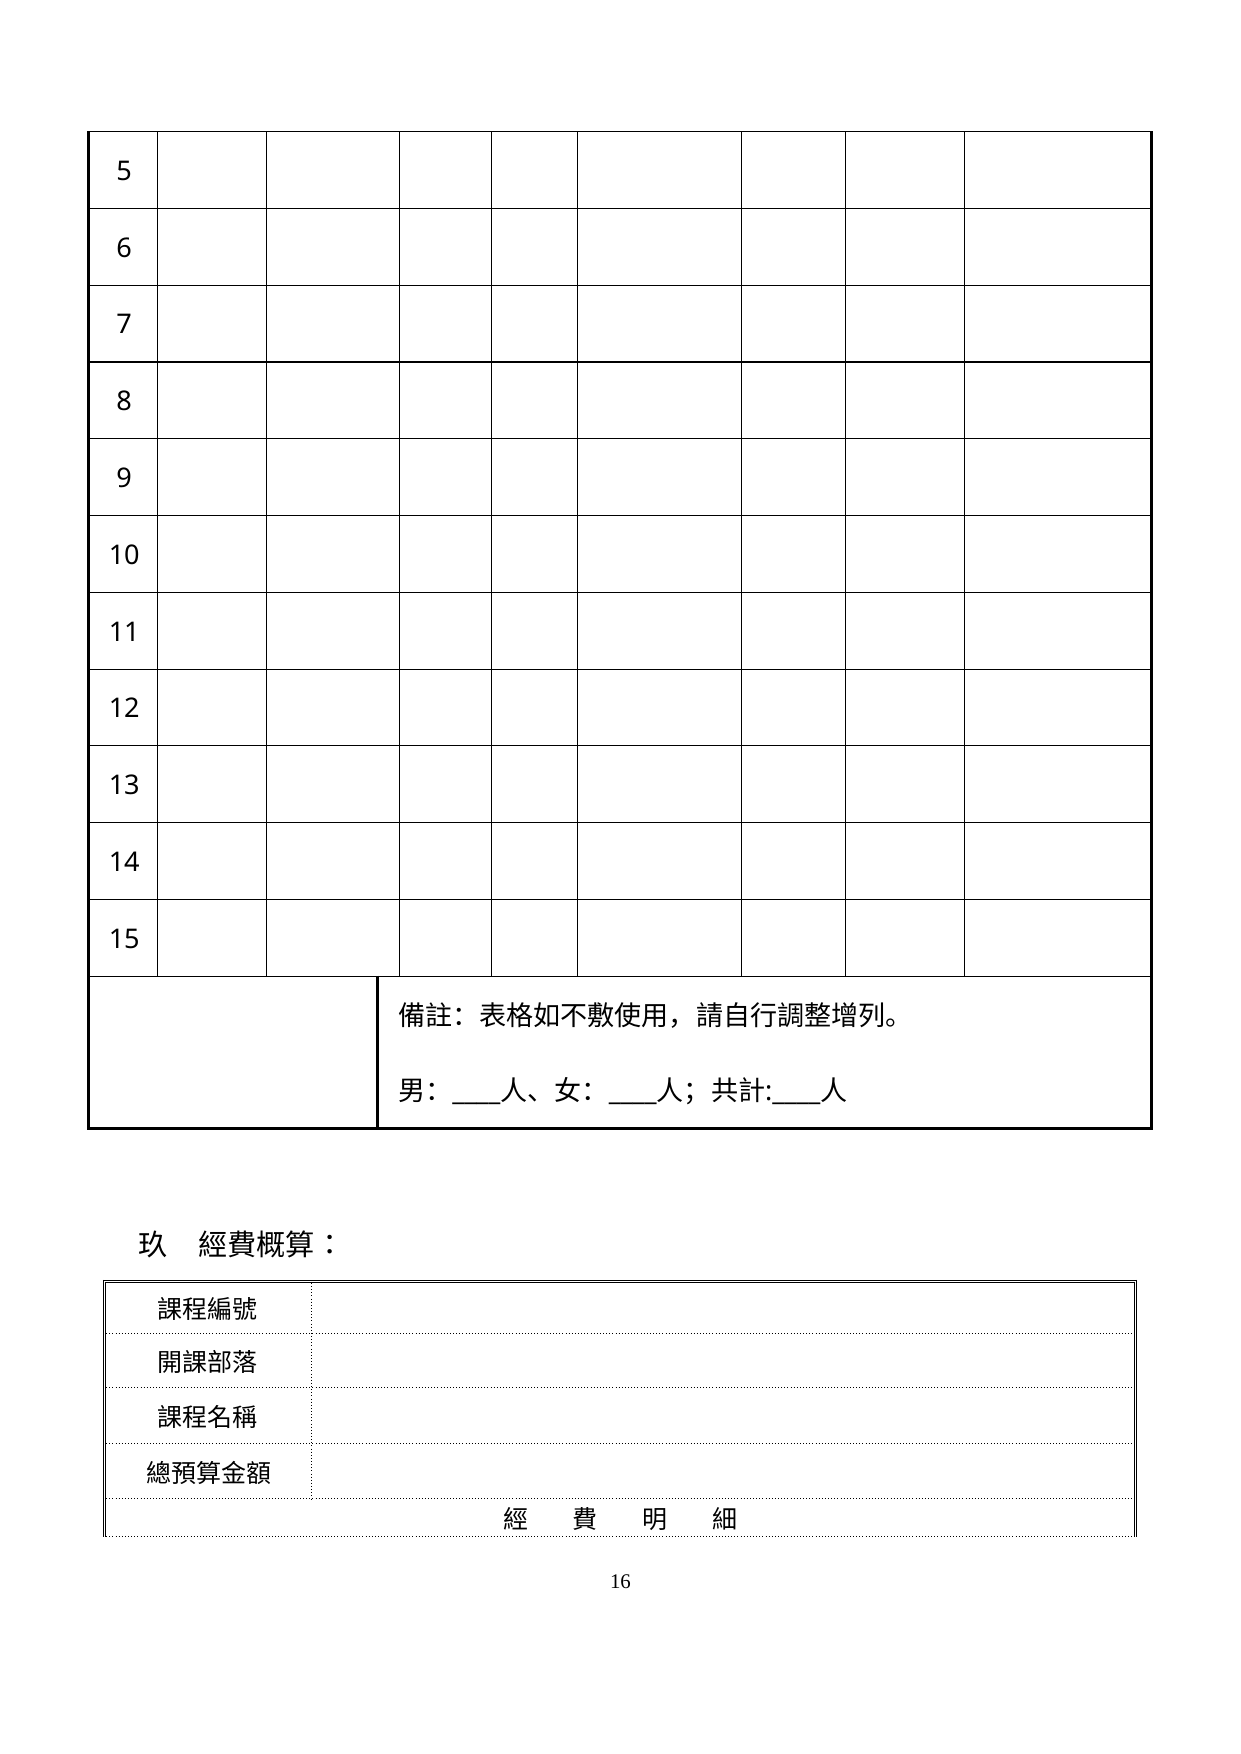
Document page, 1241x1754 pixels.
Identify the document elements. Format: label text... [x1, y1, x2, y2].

table_cell 總預算金額 [106, 1443, 312, 1498]
table_cell [846, 439, 964, 515]
table_cell 8 [90, 363, 157, 438]
table_cell [267, 132, 399, 208]
table_cell 10 [90, 516, 157, 592]
table_cell [965, 746, 1150, 822]
table_cell [158, 746, 266, 822]
table_cell [400, 439, 491, 515]
table_cell [492, 593, 577, 668]
table_cell [742, 670, 845, 745]
table_cell [846, 516, 964, 592]
table_cell [267, 670, 399, 745]
table_cell [492, 132, 577, 208]
table_cell 經 費 明 細 [106, 1498, 1134, 1536]
table_cell [400, 593, 491, 668]
table_cell 13 [90, 746, 157, 822]
table_cell [965, 823, 1150, 899]
table_cell [846, 823, 964, 899]
table_cell [965, 900, 1150, 976]
table_cell [400, 286, 491, 361]
table_cell [578, 363, 741, 438]
table_cell [965, 286, 1150, 361]
table_cell [492, 516, 577, 592]
table_cell [400, 363, 491, 438]
table_cell [965, 132, 1150, 208]
table_cell 課程名稱 [106, 1387, 312, 1443]
table_cell [492, 823, 577, 899]
table_cell [158, 439, 266, 515]
table_cell [267, 209, 399, 284]
table_cell [965, 516, 1150, 592]
table_cell [90, 977, 376, 1127]
table_cell [846, 746, 964, 822]
table_cell [578, 593, 741, 668]
table_cell [312, 1443, 1134, 1498]
table_cell [158, 900, 266, 976]
table_cell [158, 363, 266, 438]
table_cell [742, 516, 845, 592]
table_cell [400, 823, 491, 899]
table_cell [578, 823, 741, 899]
table_cell [846, 209, 964, 284]
table_cell [965, 670, 1150, 745]
table_cell [742, 209, 845, 284]
table_cell [742, 746, 845, 822]
table_cell [400, 209, 491, 284]
table_cell [965, 209, 1150, 284]
table_cell [492, 363, 577, 438]
table_cell [742, 823, 845, 899]
table_cell 14 [90, 823, 157, 899]
table_cell [846, 132, 964, 208]
table_cell [400, 746, 491, 822]
table_cell 12 [90, 670, 157, 745]
table_cell [267, 516, 399, 592]
table_cell [492, 900, 577, 976]
table_cell [400, 670, 491, 745]
table_cell [578, 670, 741, 745]
table_cell [158, 209, 266, 284]
table_cell [312, 1387, 1134, 1443]
table_cell [846, 593, 964, 668]
table_cell [578, 516, 741, 592]
table_cell [742, 439, 845, 515]
table_cell 7 [90, 286, 157, 361]
table_cell [965, 363, 1150, 438]
table_header [312, 1283, 1134, 1333]
table_cell [578, 209, 741, 284]
table_cell [846, 286, 964, 361]
table_cell [267, 363, 399, 438]
table_cell [267, 593, 399, 668]
table_cell [158, 132, 266, 208]
table_cell [158, 286, 266, 361]
table_cell [846, 670, 964, 745]
table_cell [578, 746, 741, 822]
table_cell [742, 900, 845, 976]
table_cell [400, 132, 491, 208]
table_cell [492, 670, 577, 745]
table_header 課程編號 [106, 1283, 312, 1333]
table_cell [492, 439, 577, 515]
table_cell [742, 286, 845, 361]
list 經費概算： [139, 1205, 1152, 1280]
table_cell [965, 593, 1150, 668]
table_cell [578, 286, 741, 361]
table_cell [267, 746, 399, 822]
table_cell [267, 823, 399, 899]
table_cell [492, 209, 577, 284]
table_cell [158, 823, 266, 899]
table_cell [267, 900, 399, 976]
table_cell [492, 746, 577, 822]
table_cell [267, 439, 399, 515]
table_cell 開課部落 [106, 1333, 312, 1387]
table_cell [400, 516, 491, 592]
table_cell 5 [90, 132, 157, 208]
table_cell 6 [90, 209, 157, 284]
table_cell [846, 900, 964, 976]
table_cell [578, 900, 741, 976]
table_cell [492, 286, 577, 361]
table_cell [158, 516, 266, 592]
table_cell [578, 132, 741, 208]
table_cell [846, 363, 964, 438]
table_cell [267, 286, 399, 361]
table_cell 11 [90, 593, 157, 668]
table_cell [742, 593, 845, 668]
table_cell 15 [90, 900, 157, 976]
table_cell [158, 670, 266, 745]
table_cell 備註：表格如不敷使用，請自行調整增列。 男：____人、女：____人；共計:____人 [379, 977, 1150, 1127]
table_cell [578, 439, 741, 515]
table_cell [312, 1333, 1134, 1387]
table_cell [742, 132, 845, 208]
table_cell 9 [90, 439, 157, 515]
table_cell [965, 439, 1150, 515]
table_cell [400, 900, 491, 976]
table_cell [742, 363, 845, 438]
table_cell [158, 593, 266, 668]
